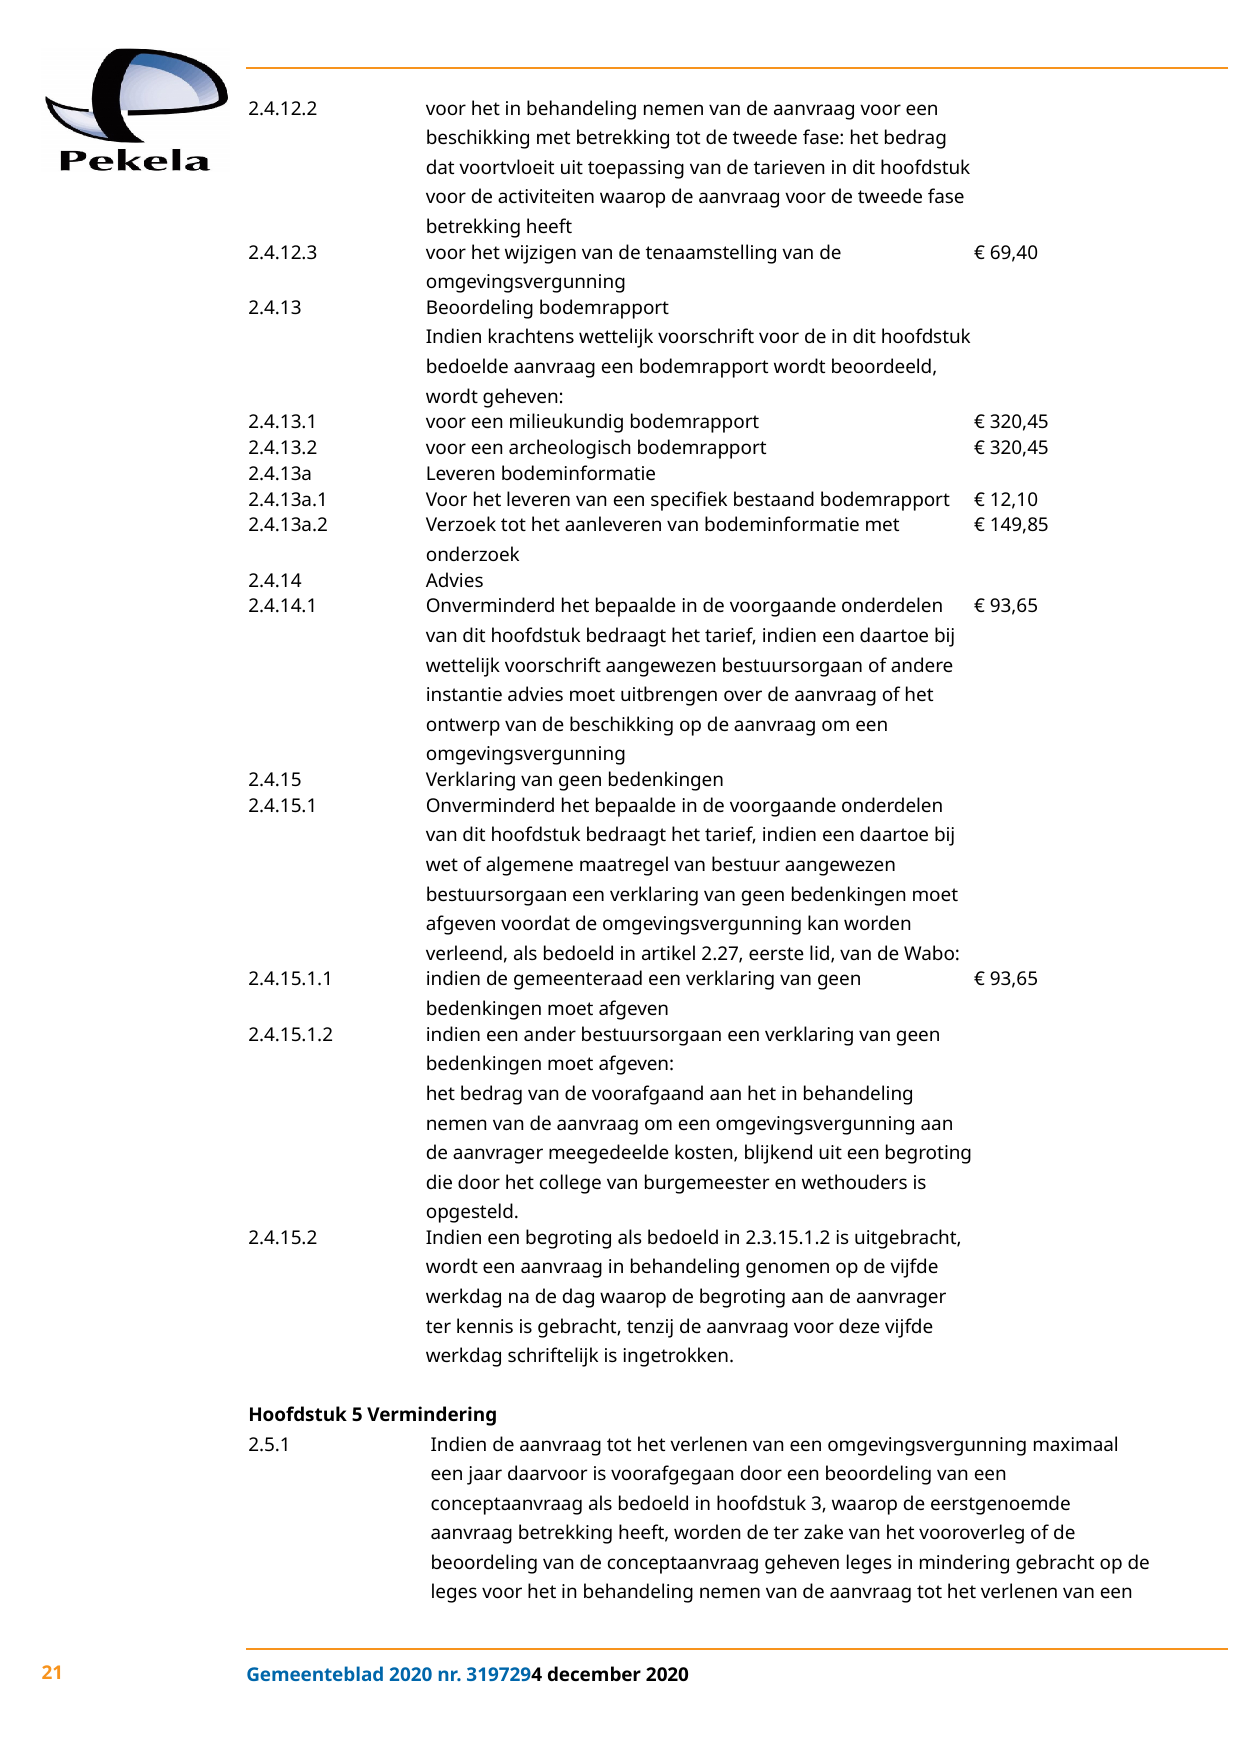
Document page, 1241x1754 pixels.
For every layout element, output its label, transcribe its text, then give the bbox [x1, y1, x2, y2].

table_cell € 12,10 [974, 486, 1152, 512]
table_cell [974, 294, 1152, 409]
table_cell indien de gemeenteraad een verklaring van geen bedenkingen moet afgeven [426, 966, 974, 1021]
table_cell 2.4.13a [248, 460, 426, 486]
table_cell Onverminderd het bepaalde in de voorgaande onderdelen van dit hoofdstuk bedraagt het tarief, indien een daartoe bij wettelijk voorschrift aangewezen bestuursorgaan of andere instantie advies moet uitbrengen over de aanvraag of het ontwerp van de beschikking op de aanvraag om een omgevingsvergunning [426, 593, 974, 766]
table_cell € 149,85 [974, 512, 1152, 567]
table_cell 2.4.12.3 [248, 239, 426, 294]
table_cell € 93,65 [974, 966, 1152, 1021]
table_cell [974, 792, 1152, 966]
table_cell 2.4.13 [248, 294, 426, 409]
table_cell 2.4.12.2 [248, 95, 426, 239]
table_header Indien de aanvraag tot het verlenen van een omgevingsvergunning maximaal een jaar daarvoor is voorafgegaan door een beoordeling van een conceptaanvraag als bedoeld in hoofdstuk 3, waarop de eerstgenoemde aanvraag betrekking heeft, worden de ter zake van het vooroverleg of de beoordeling van de conceptaanvraag geheven leges in mindering gebracht op de leges voor het in behandeling nemen van de aanvraag tot het verlenen van een [430, 1431, 1152, 1604]
table_cell 2.4.15.1.2 [248, 1021, 426, 1224]
table_cell Leveren bodeminformatie [426, 460, 974, 486]
table_cell € 69,40 [974, 239, 1152, 294]
table_cell Onverminderd het bepaalde in de voorgaande onderdelen van dit hoofdstuk bedraagt het tarief, indien een daartoe bij wet of algemene maatregel van bestuur aangewezen bestuursorgaan een verklaring van geen bedenkingen moet afgeven voordat de omgevingsvergunning kan worden verleend, als bedoeld in artikel 2.27, eerste lid, van de Wabo: [426, 792, 974, 966]
table_cell 2.4.15.1 [248, 792, 426, 966]
table_cell 2.4.13.1 [248, 409, 426, 434]
table_cell [974, 1224, 1152, 1368]
table_cell voor een milieukundig bodemrapport [426, 409, 974, 434]
table_cell € 93,65 [974, 593, 1152, 766]
table_cell € 320,45 [974, 409, 1152, 434]
table_cell voor een archeologisch bodemrapport [426, 434, 974, 460]
table_cell voor het wijzigen van de tenaamstelling van de omgevingsvergunning [426, 239, 974, 294]
text Hoofdstuk 5 Vermindering [248, 1401, 1152, 1427]
table_cell € 320,45 [974, 434, 1152, 460]
table_cell 2.4.13a.2 [248, 512, 426, 567]
table_cell [974, 95, 1152, 239]
table_cell 2.4.14.1 [248, 593, 426, 766]
table_header 2.5.1 [248, 1431, 430, 1604]
table_cell Indien een begroting als bedoeld in 2.3.15.1.2 is uitgebracht, wordt een aanvraag in behandeling genomen op de vijfde werkdag na de dag waarop de begroting aan de aanvrager ter kennis is gebracht, tenzij de aanvraag voor deze vijfde werkdag schriftelijk is ingetrokken. [426, 1224, 974, 1368]
table_cell Verklaring van geen bedenkingen [426, 766, 974, 792]
table_cell Voor het leveren van een specifiek bestaand bodemrapport [426, 486, 974, 512]
picture [41, 47, 231, 172]
table_cell [974, 460, 1152, 486]
table_cell 2.4.15.1.1 [248, 966, 426, 1021]
table_cell [974, 1021, 1152, 1224]
table_cell Verzoek tot het aanleveren van bodeminformatie met onderzoek [426, 512, 974, 567]
table_cell indien een ander bestuursorgaan een verklaring van geen bedenkingen moet afgeven: het bedrag van de voorafgaand aan het in behandeling nemen van de aanvraag om een omgevingsvergunning aan de aanvrager meegedeelde kosten, blijkend uit een begroting die door het college van burgemeester en wethouders is opgesteld. [426, 1021, 974, 1224]
table_cell 2.4.15 [248, 766, 426, 792]
table_cell 2.4.13.2 [248, 434, 426, 460]
table_cell Beoordeling bodemrapport Indien krachtens wettelijk voorschrift voor de in dit hoofdstuk bedoelde aanvraag een bodemrapport wordt beoordeeld, wordt geheven: [426, 294, 974, 409]
table_cell voor het in behandeling nemen van de aanvraag voor een beschikking met betrekking tot de tweede fase: het bedrag dat voortvloeit uit toepassing van de tarieven in dit hoofdstuk voor de activiteiten waarop de aanvraag voor de tweede fase betrekking heeft [426, 95, 974, 239]
table_cell 2.4.13a.1 [248, 486, 426, 512]
table_cell 2.4.15.2 [248, 1224, 426, 1368]
table_cell [974, 567, 1152, 593]
table_cell [974, 766, 1152, 792]
table_cell Advies [426, 567, 974, 593]
table_cell 2.4.14 [248, 567, 426, 593]
